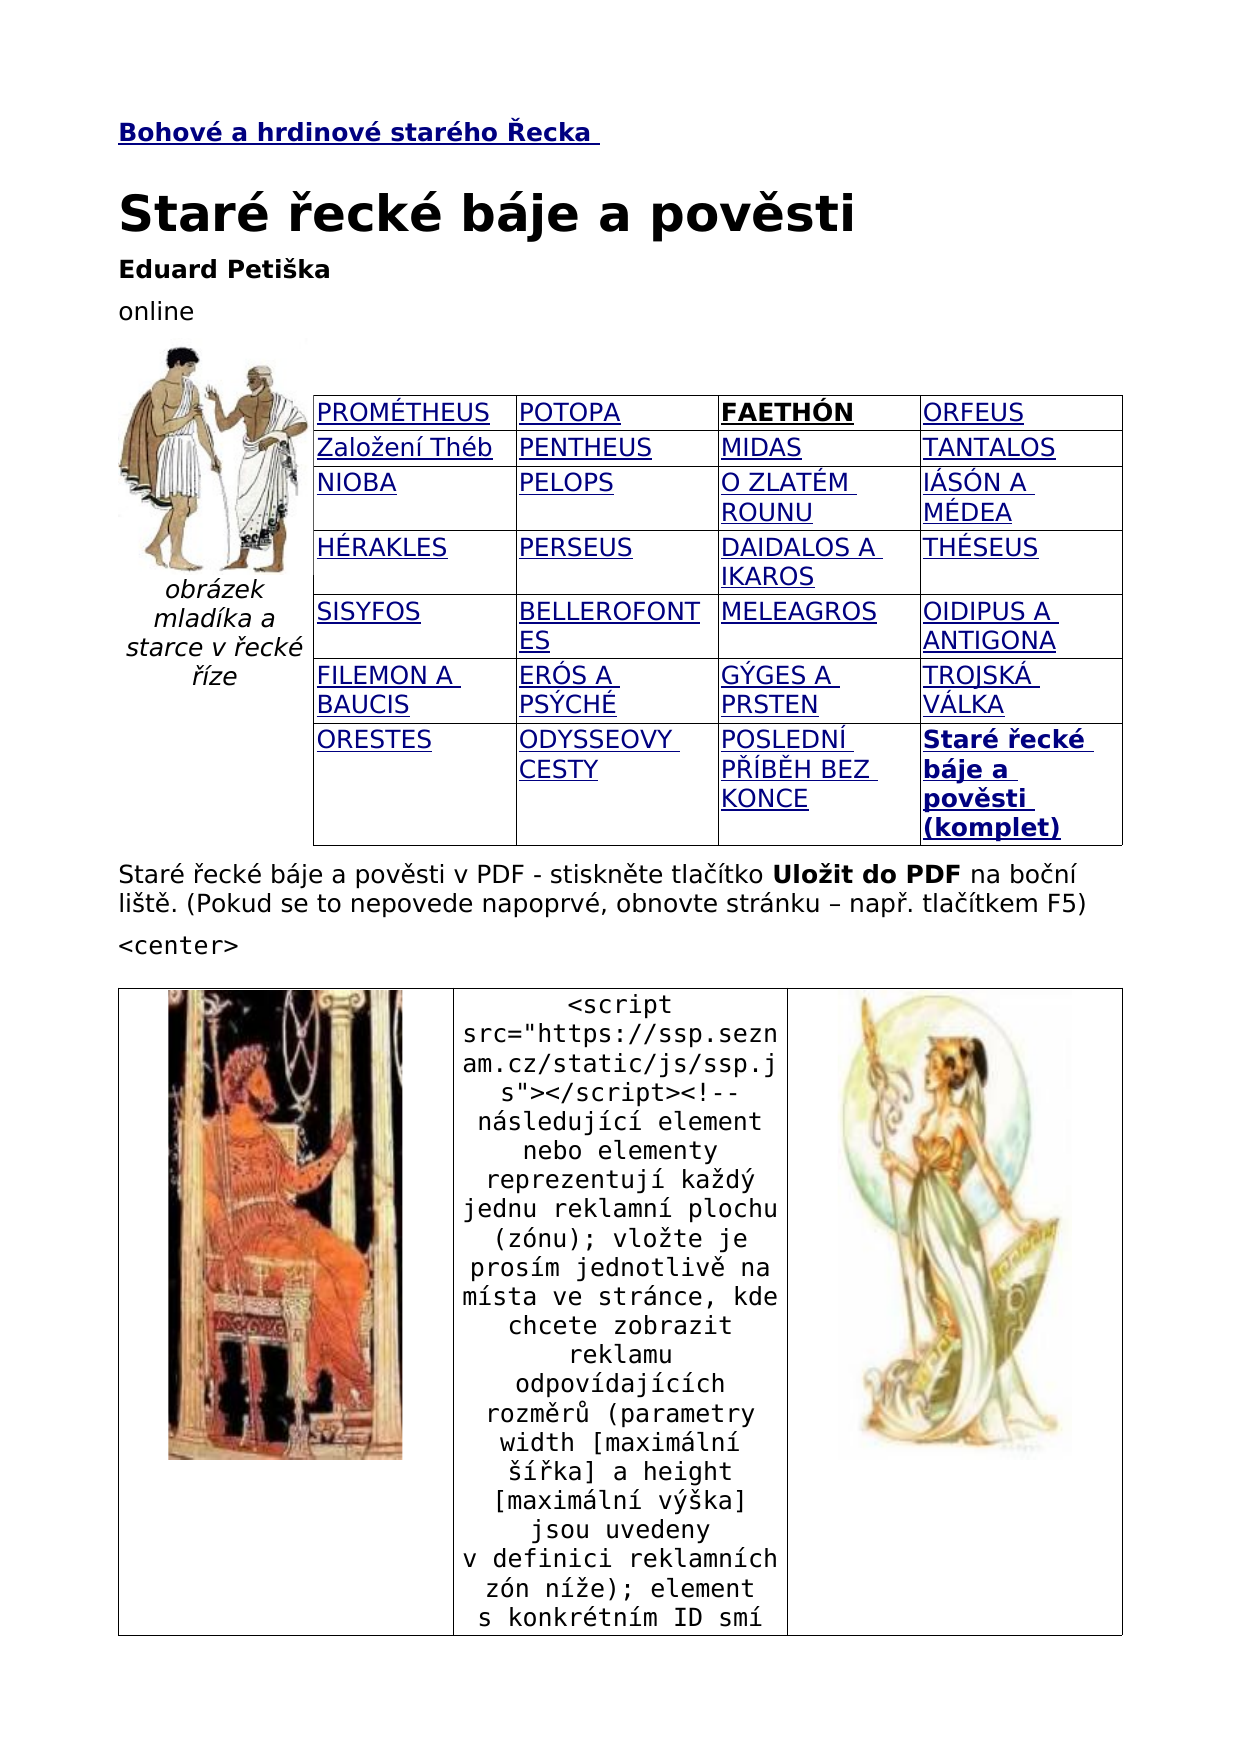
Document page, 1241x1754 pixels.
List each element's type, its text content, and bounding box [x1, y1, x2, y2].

table_header POTOPA [517, 396, 718, 430]
subtitle Staré řecké báje a pověsti [118, 185, 1122, 243]
table_header PROMÉTHEUS [314, 396, 516, 430]
table_cell POSLEDNÍ PŘÍBĚH BEZ KONCE [719, 724, 920, 845]
table_cell NIOBA [314, 467, 516, 530]
table_cell ERÓS A PSÝCHÉ [517, 659, 718, 723]
text Staré řecké báje a pověsti v PDF - stiskněte tlačítko Uložit do PDF na boční liště. (Pokud se to nepovede napoprvé, obnovte stránku – např. tlačítkem F5) [118, 860, 1122, 918]
table_header ORFEUS [921, 396, 1122, 430]
table_cell THÉSEUS [921, 531, 1122, 594]
table_cell Staré řecké báje a pověsti (komplet) [921, 724, 1122, 845]
table_cell MELEAGROS [719, 595, 920, 658]
table_header <script src="https://ssp.seznam.cz/static/js/ssp.js"></script><!-- následující element nebo elementy reprezentují každý jednu reklamní plochu (zónu); vložte je prosím jednotlivě na místa ve stránce, kde chcete zobrazit reklamu odpovídajících rozměrů (parametry width [maximální šířka] a height [maximální výška] jsou uvedeny v definici reklamních zón níže); element s konkrétním ID smí [454, 989, 787, 1635]
picture [837, 990, 1072, 1460]
table_cell IÁSÓN A MÉDEA [921, 467, 1122, 530]
table_cell Založení Théb [314, 431, 516, 466]
table_cell OIDIPUS A ANTIGONA [921, 595, 1122, 658]
table_cell DAIDALOS A IKAROS [719, 531, 920, 594]
table_header [788, 989, 1122, 1635]
table_cell ORESTES [314, 724, 516, 845]
text <center> [118, 931, 1122, 960]
table_header FAETHÓN [719, 396, 920, 430]
text obrázek mladíka a starce v řecké říze [118, 575, 313, 691]
text Bohové a hrdinové starého Řecka [118, 118, 1122, 147]
table_cell HÉRAKLES [314, 531, 516, 594]
text Eduard Petiška [118, 256, 1122, 285]
table_cell PENTHEUS [517, 431, 718, 466]
table_cell GÝGES A PRSTEN [719, 659, 920, 723]
picture [118, 338, 314, 575]
table_cell FILEMON A BAUCIS [314, 659, 516, 723]
table_cell PELOPS [517, 467, 718, 530]
text online [118, 297, 1122, 326]
table_cell TANTALOS [921, 431, 1122, 466]
table_cell ODYSSEOVY CESTY [517, 724, 718, 845]
table_cell SISYFOS [314, 595, 516, 658]
picture [168, 990, 403, 1460]
table_cell MIDAS [719, 431, 920, 466]
table_cell O ZLATÉM ROUNU [719, 467, 920, 530]
table_cell PERSEUS [517, 531, 718, 594]
table_cell BELLEROFONTES [517, 595, 718, 658]
table_cell TROJSKÁ VÁLKA [921, 659, 1122, 723]
table_header [119, 989, 453, 1635]
